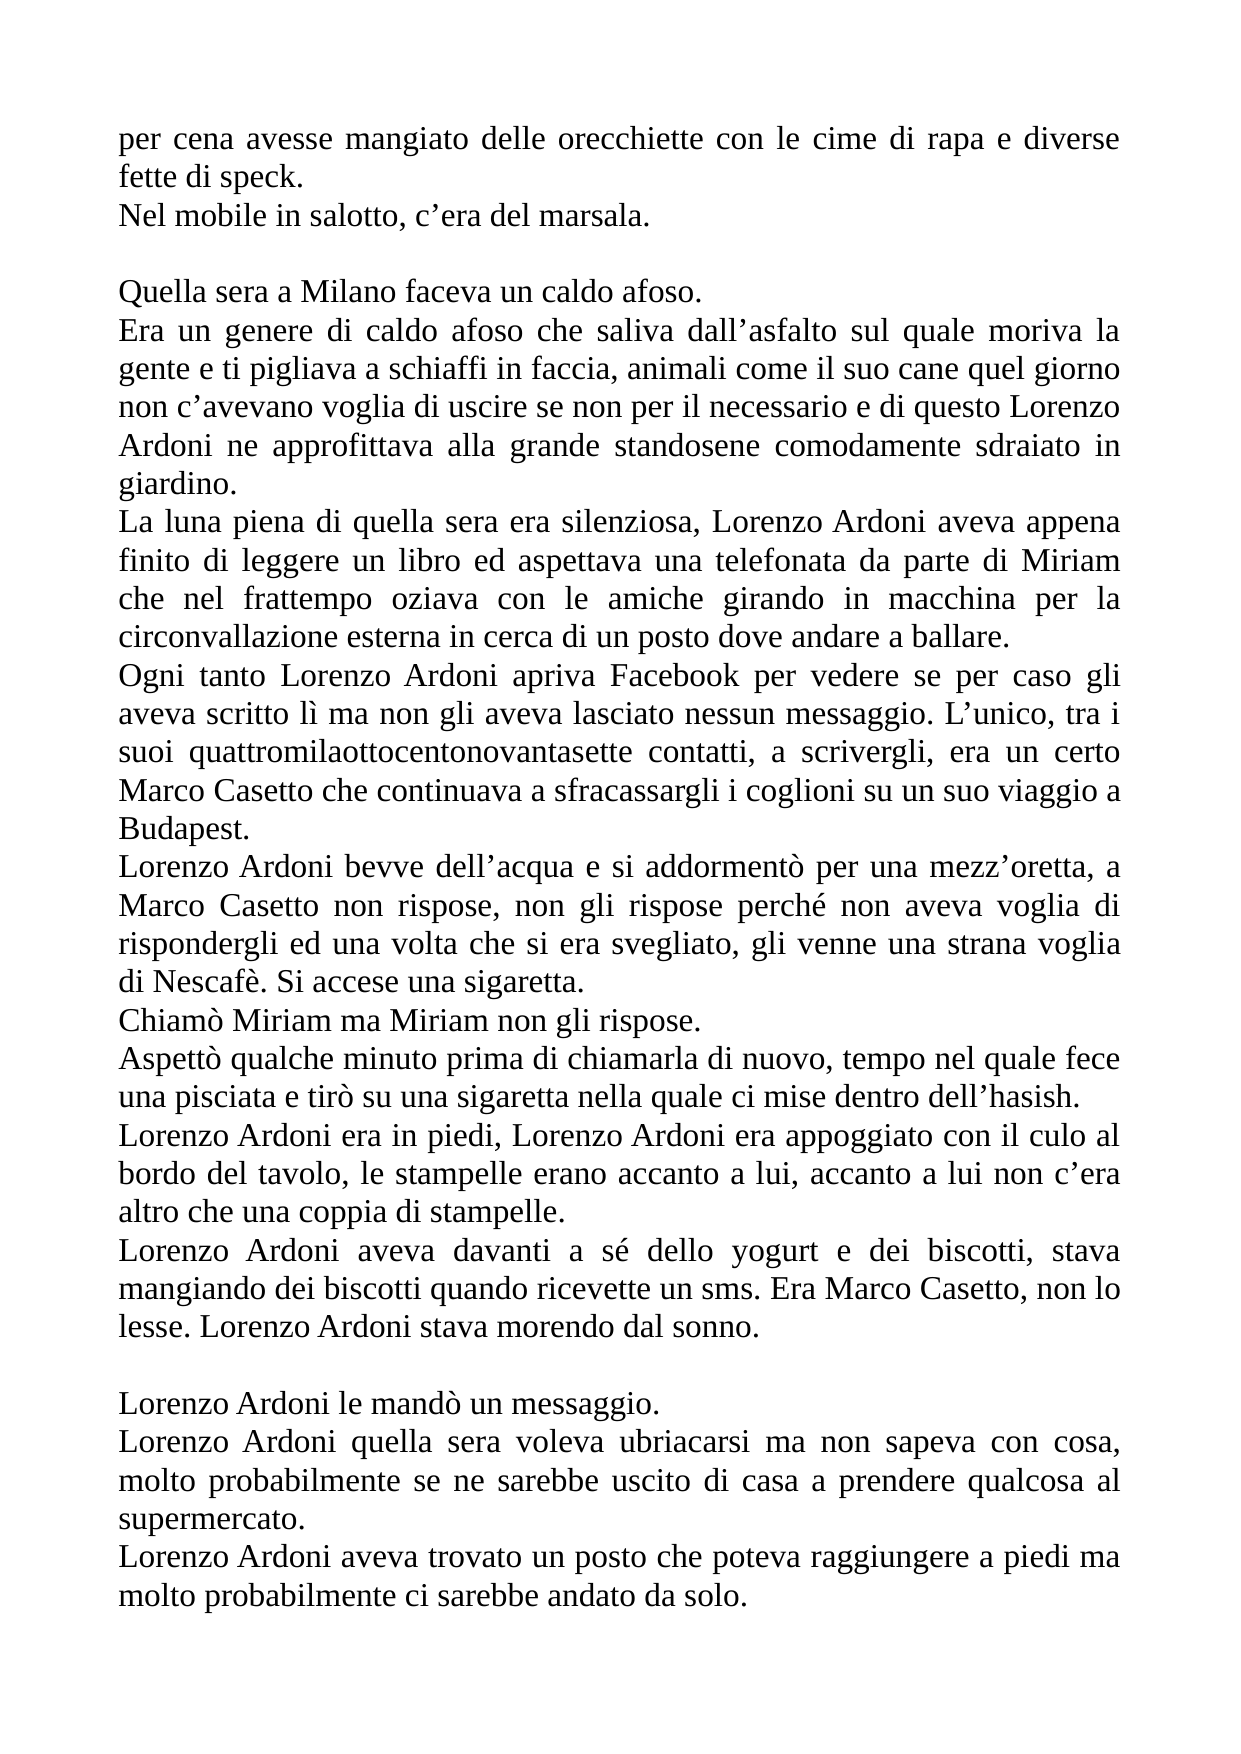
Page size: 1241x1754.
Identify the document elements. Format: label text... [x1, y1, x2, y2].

text Lorenzo Ardoni aveva trovato un posto che poteva raggiungere a piedi ma molto probabilmente ci sarebbe andato da solo. [118, 1536, 1122, 1613]
text Era un genere di caldo afoso che saliva dall’asfalto sul quale moriva la gente e ti pigliava a schiaffi in faccia, animali come il suo cane quel giorno non c’avevano voglia di uscire se non per il necessario e di questo Lorenzo Ardoni ne approfittava alla grande standosene comodamente sdraiato in giardino. [118, 310, 1122, 501]
text Ogni tanto Lorenzo Ardoni apriva Facebook per vedere se per caso gli aveva scritto lì ma non gli aveva lasciato nessun messaggio. L’unico, tra i suoi quattromilaottocentonovantasette contatti, a scrivergli, era un certo Marco Casetto che continuava a sfracassargli i coglioni su un suo viaggio a Budapest. [118, 655, 1122, 846]
text La luna piena di quella sera era silenziosa, Lorenzo Ardoni aveva appena finito di leggere un libro ed aspettava una telefonata da parte di Miriam che nel frattempo oziava con le amiche girando in macchina per la circonvallazione esterna in cerca di un posto dove andare a ballare. [118, 501, 1122, 655]
text Lorenzo Ardoni quella sera voleva ubriacarsi ma non sapeva con cosa, molto probabilmente se ne sarebbe uscito di casa a prendere qualcosa al supermercato. [118, 1421, 1122, 1536]
text per cena avesse mangiato delle orecchiette con le cime di rapa e diverse fette di speck. [118, 118, 1122, 195]
text Aspettò qualche minuto prima di chiamarla di nuovo, tempo nel quale fece una pisciata e tirò su una sigaretta nella quale ci mise dentro dell’hasish. [118, 1038, 1122, 1115]
text Nel mobile in salotto, c’era del marsala. [118, 195, 1122, 233]
text Chiamò Miriam ma Miriam non gli rispose. [118, 1000, 1122, 1038]
text Quella sera a Milano faceva un caldo afoso. [118, 271, 1122, 310]
text Lorenzo Ardoni le mandò un messaggio. [118, 1383, 1122, 1421]
text Lorenzo Ardoni aveva davanti a sé dello yogurt e dei biscotti, stava mangiando dei biscotti quando ricevette un sms. Era Marco Casetto, non lo lesse. Lorenzo Ardoni stava morendo dal sonno. [118, 1230, 1122, 1345]
text Lorenzo Ardoni bevve dell’acqua e si addormentò per una mezz’oretta, a Marco Casetto non rispose, non gli rispose perché non aveva voglia di rispondergli ed una volta che si era svegliato, gli venne una strana voglia di Nescafè. Si accese una sigaretta. [118, 846, 1122, 1000]
text Lorenzo Ardoni era in piedi, Lorenzo Ardoni era appoggiato con il culo al bordo del tavolo, le stampelle erano accanto a lui, accanto a lui non c’era altro che una coppia di stampelle. [118, 1115, 1122, 1230]
